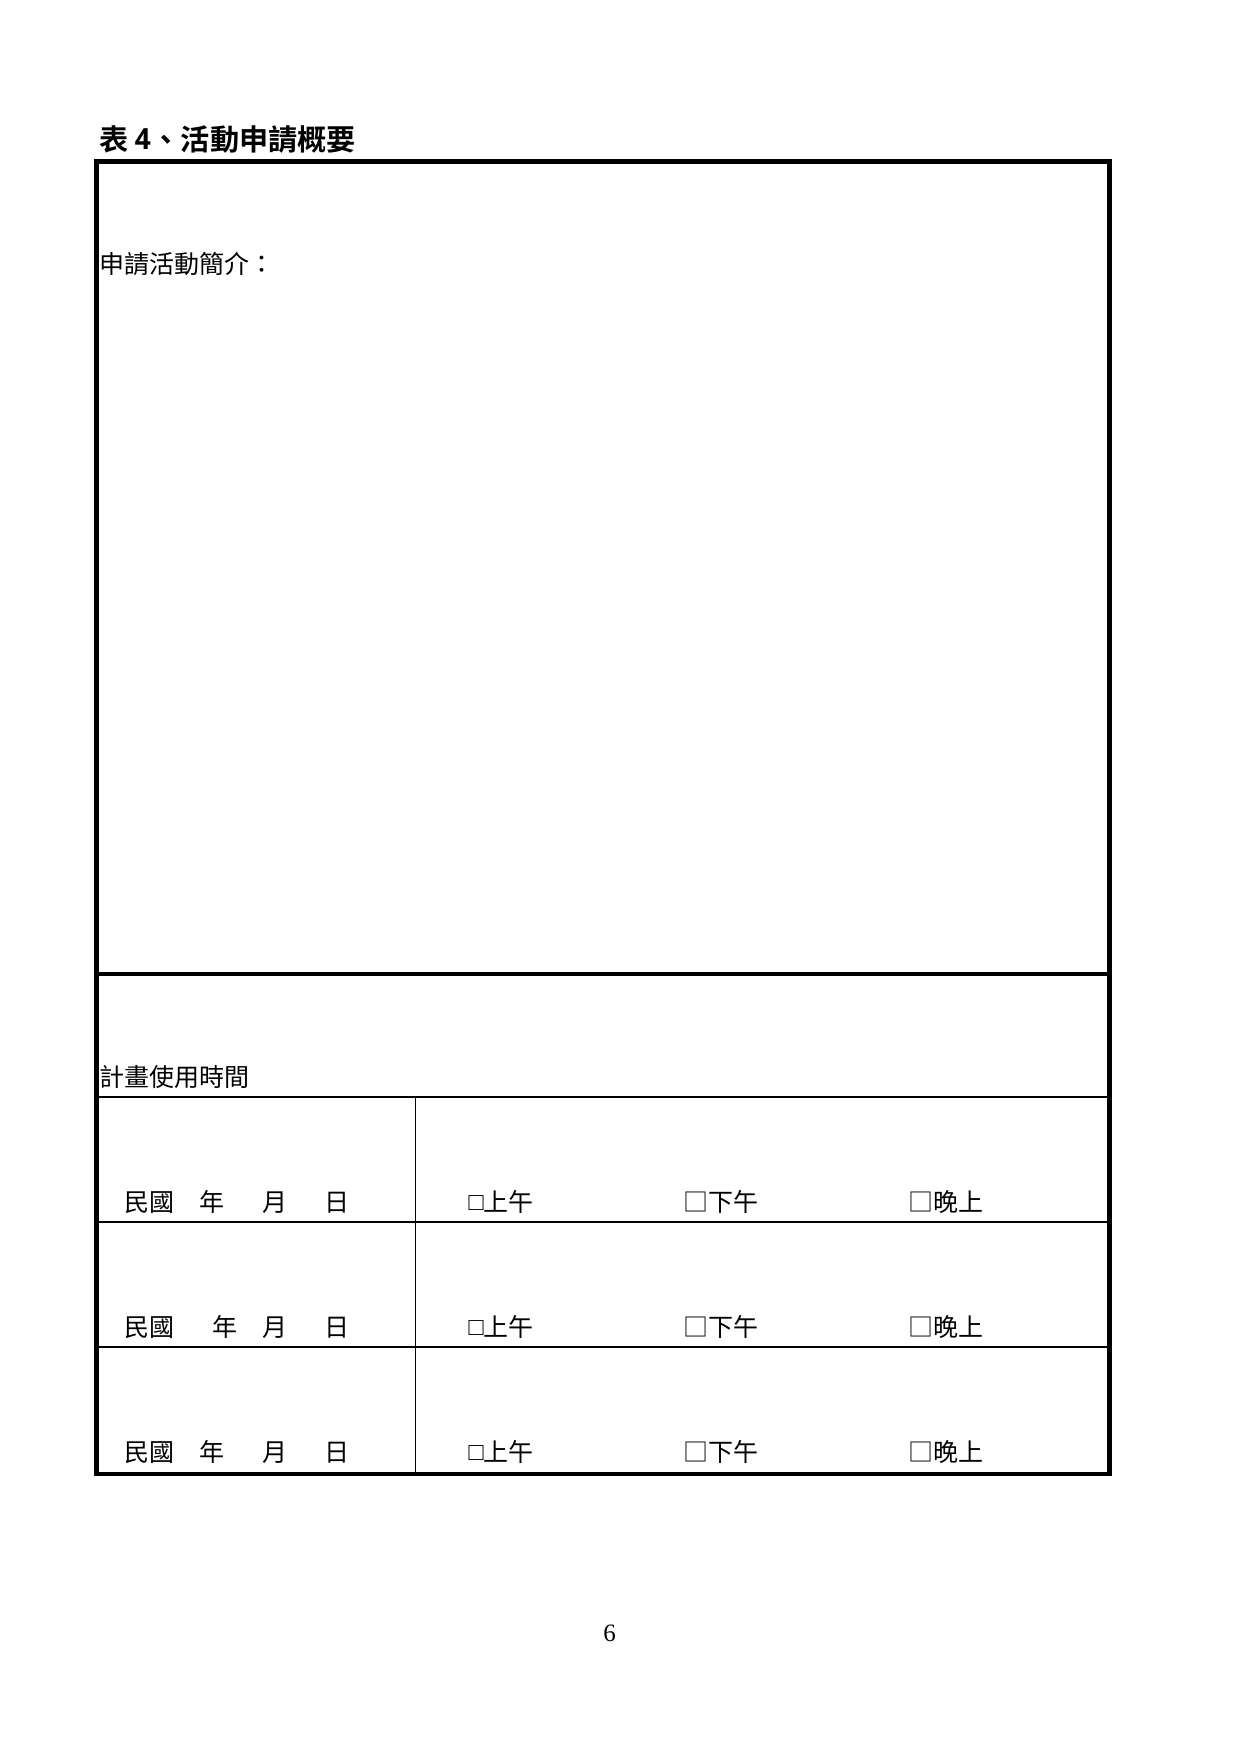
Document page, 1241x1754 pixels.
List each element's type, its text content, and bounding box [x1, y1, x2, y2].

table_cell □上午 □下午 □晚上 [416, 1348, 1107, 1471]
table_cell 計畫使用時間 [99, 976, 1107, 1096]
table_cell □上午 □下午 □晚上 [416, 1223, 1107, 1346]
text 表4、活動申請概要 [99, 96, 1087, 159]
table_cell □上午 □下午 □晚上 [416, 1098, 1107, 1221]
table_cell 民國 年 月 日 [99, 1098, 415, 1221]
table_cell 民國 年 月 日 [99, 1348, 415, 1471]
table_header 申請活動簡介： [99, 164, 1107, 971]
table_cell 民國 年 月 日 [99, 1223, 415, 1346]
